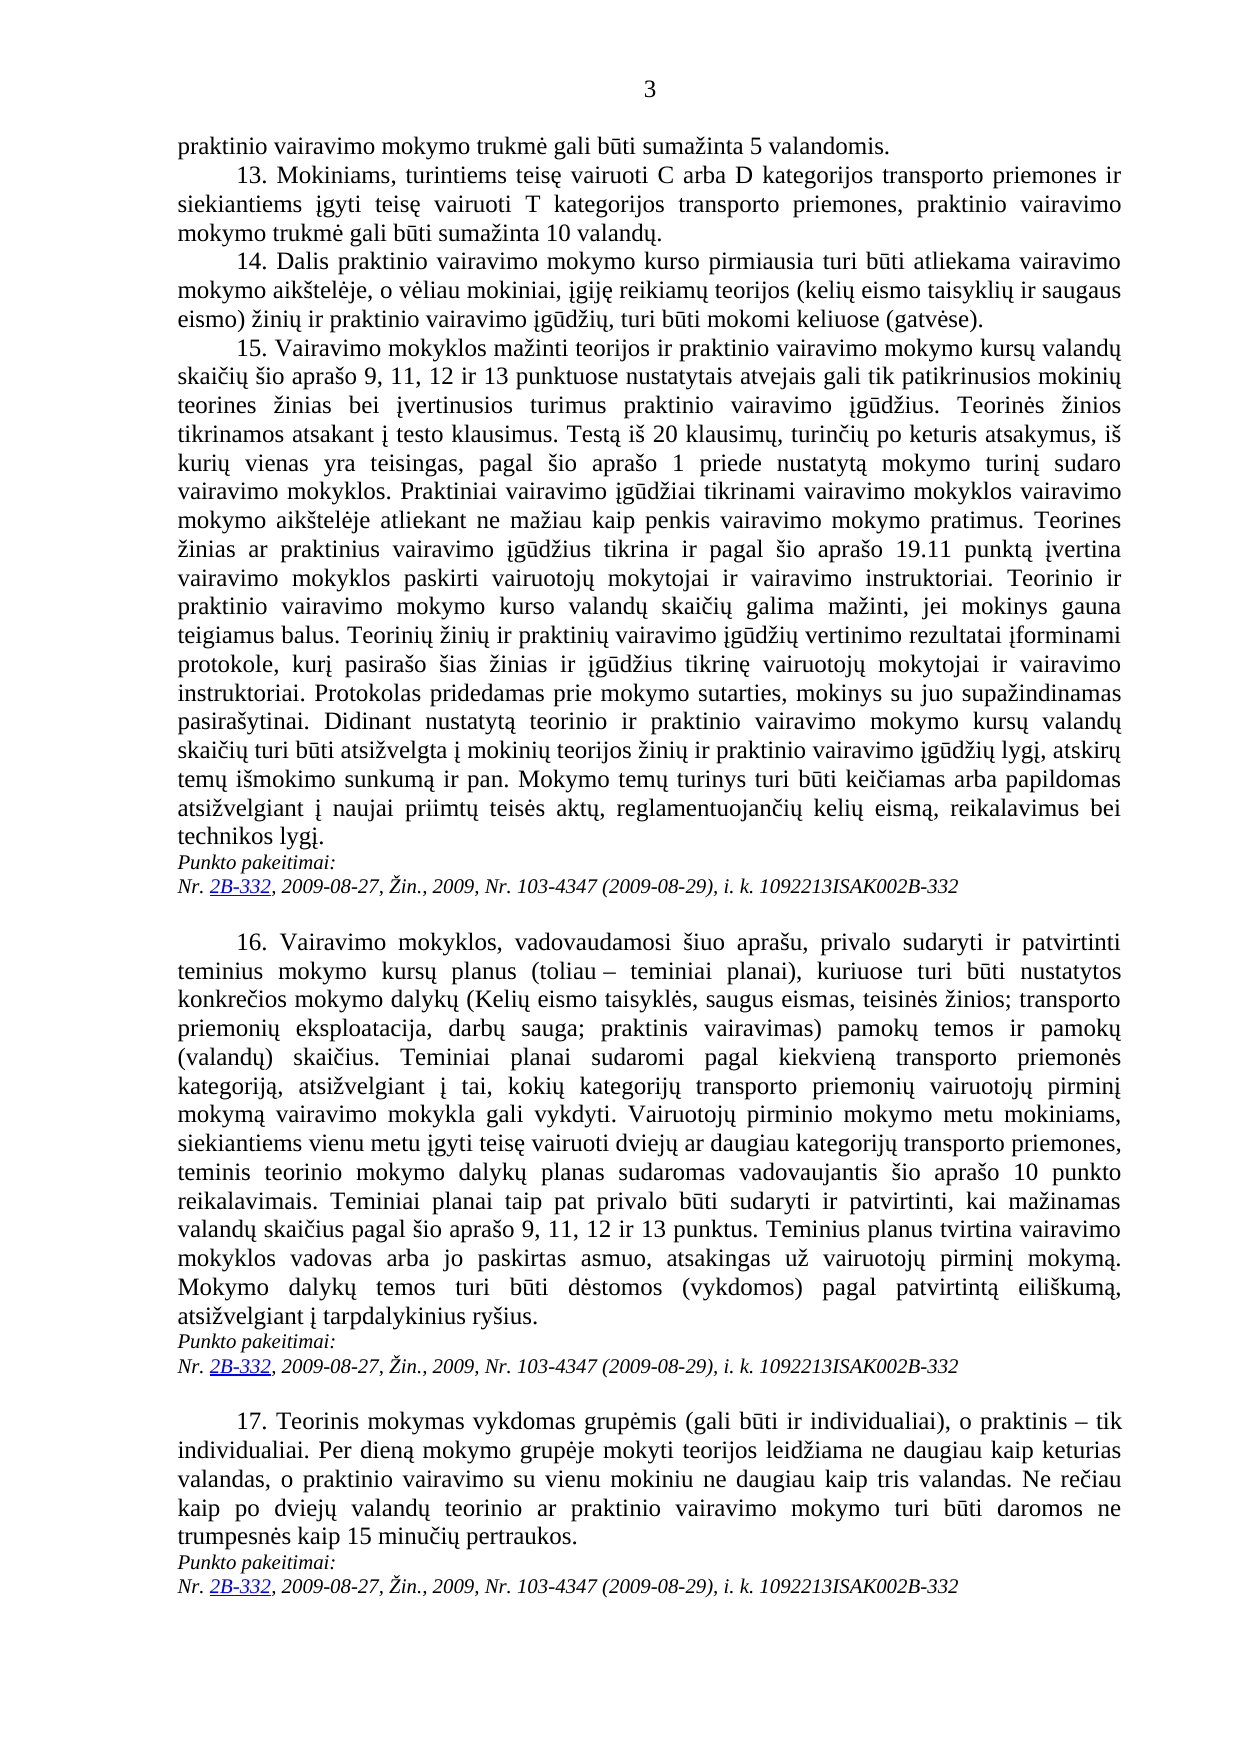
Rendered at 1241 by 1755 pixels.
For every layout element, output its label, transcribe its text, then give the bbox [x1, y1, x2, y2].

text 13. Mokiniams, turintiems teisę vairuoti C arba D kategorijos transporto priemones ir siekiantiems įgyti teisę vairuoti T kategorijos transporto priemones, praktinio vairavimo mokymo trukmė gali būti sumažinta 10 valandų. [177, 160, 1122, 246]
text praktinio vairavimo mokymo trukmė gali būti sumažinta 5 valandomis. [177, 131, 1122, 160]
text 14. Dalis praktinio vairavimo mokymo kurso pirmiausia turi būti atliekama vairavimo mokymo aikštelėje, o vėliau mokiniai, įgiję reikiamų teorijos (kelių eismo taisyklių ir saugaus eismo) žinių ir praktinio vairavimo įgūdžių, turi būti mokomi keliuose (gatvėse). [177, 246, 1122, 333]
text Nr. 2B-332, 2009-08-27, Žin., 2009, Nr. 103-4347 (2009-08-29), i. k. 1092213ISAK002B-332 [177, 1353, 1122, 1378]
text Nr. 2B-332, 2009-08-27, Žin., 2009, Nr. 103-4347 (2009-08-29), i. k. 1092213ISAK002B-332 [177, 874, 1122, 898]
text Punkto pakeitimai: [177, 1329, 1122, 1353]
text 16. Vairavimo mokyklos, vadovaudamosi šiuo aprašu, privalo sudaryti ir patvirtinti teminius mokymo kursų planus (toliau – teminiai planai), kuriuose turi būti nustatytos konkrečios mokymo dalykų (Kelių eismo taisyklės, saugus eismas, teisinės žinios; transporto priemonių eksploatacija, darbų sauga; praktinis vairavimas) pamokų temos ir pamokų (valandų) skaičius. Teminiai planai sudaromi pagal kiekvieną transporto priemonės kategoriją, atsižvelgiant į tai, kokių kategorijų transporto priemonių vairuotojų pirminį mokymą vairavimo mokykla gali vykdyti. Vairuotojų pirminio mokymo metu mokiniams, siekiantiems vienu metu įgyti teisę vairuoti dviejų ar daugiau kategorijų transporto priemones, teminis teorinio mokymo dalykų planas sudaromas vadovaujantis šio aprašo 10 punkto reikalavimais. Teminiai planai taip pat privalo būti sudaryti ir patvirtinti, kai mažinamas valandų skaičius pagal šio aprašo 9, 11, 12 ir 13 punktus. Teminius planus tvirtina vairavimo mokyklos vadovas arba jo paskirtas asmuo, atsakingas už vairuotojų pirminį mokymą. Mokymo dalykų temos turi būti dėstomos (vykdomos) pagal patvirtintą eiliškumą, atsižvelgiant į tarpdalykinius ryšius. [177, 927, 1122, 1329]
text 15. Vairavimo mokyklos mažinti teorijos ir praktinio vairavimo mokymo kursų valandų skaičių šio aprašo 9, 11, 12 ir 13 punktuose nustatytais atvejais gali tik patikrinusios mokinių teorines žinias bei įvertinusios turimus praktinio vairavimo įgūdžius. Teorinės žinios tikrinamos atsakant į testo klausimus. Testą iš 20 klausimų, turinčių po keturis atsakymus, iš kurių vienas yra teisingas, pagal šio aprašo 1 priede nustatytą mokymo turinį sudaro vairavimo mokyklos. Praktiniai vairavimo įgūdžiai tikrinami vairavimo mokyklos vairavimo mokymo aikštelėje atliekant ne mažiau kaip penkis vairavimo mokymo pratimus. Teorines žinias ar praktinius vairavimo įgūdžius tikrina ir pagal šio aprašo 19.11 punktą įvertina vairavimo mokyklos paskirti vairuotojų mokytojai ir vairavimo instruktoriai. Teorinio ir praktinio vairavimo mokymo kurso valandų skaičių galima mažinti, jei mokinys gauna teigiamus balus. Teorinių žinių ir praktinių vairavimo įgūdžių vertinimo rezultatai įforminami protokole, kurį pasirašo šias žinias ir įgūdžius tikrinę vairuotojų mokytojai ir vairavimo instruktoriai. Protokolas pridedamas prie mokymo sutarties, mokinys su juo supažindinamas pasirašytinai. Didinant nustatytą teorinio ir praktinio vairavimo mokymo kursų valandų skaičių turi būti atsižvelgta į mokinių teorijos žinių ir praktinio vairavimo įgūdžių lygį, atskirų temų išmokimo sunkumą ir pan. Mokymo temų turinys turi būti keičiamas arba papildomas atsižvelgiant į naujai priimtų teisės aktų, reglamentuojančių kelių eismą, reikalavimus bei technikos lygį. [177, 333, 1122, 850]
text Nr. 2B-332, 2009-08-27, Žin., 2009, Nr. 103-4347 (2009-08-29), i. k. 1092213ISAK002B-332 [177, 1574, 1122, 1598]
text Punkto pakeitimai: [177, 1550, 1122, 1574]
text 17. Teorinis mokymas vykdomas grupėmis (gali būti ir individualiai), o praktinis – tik individualiai. Per dieną mokymo grupėje mokyti teorijos leidžiama ne daugiau kaip keturias valandas, o praktinio vairavimo su vienu mokiniu ne daugiau kaip tris valandas. Ne rečiau kaip po dviejų valandų teorinio ar praktinio vairavimo mokymo turi būti daromos ne trumpesnės kaip 15 minučių pertraukos. [177, 1406, 1122, 1550]
text Punkto pakeitimai: [177, 850, 1122, 874]
